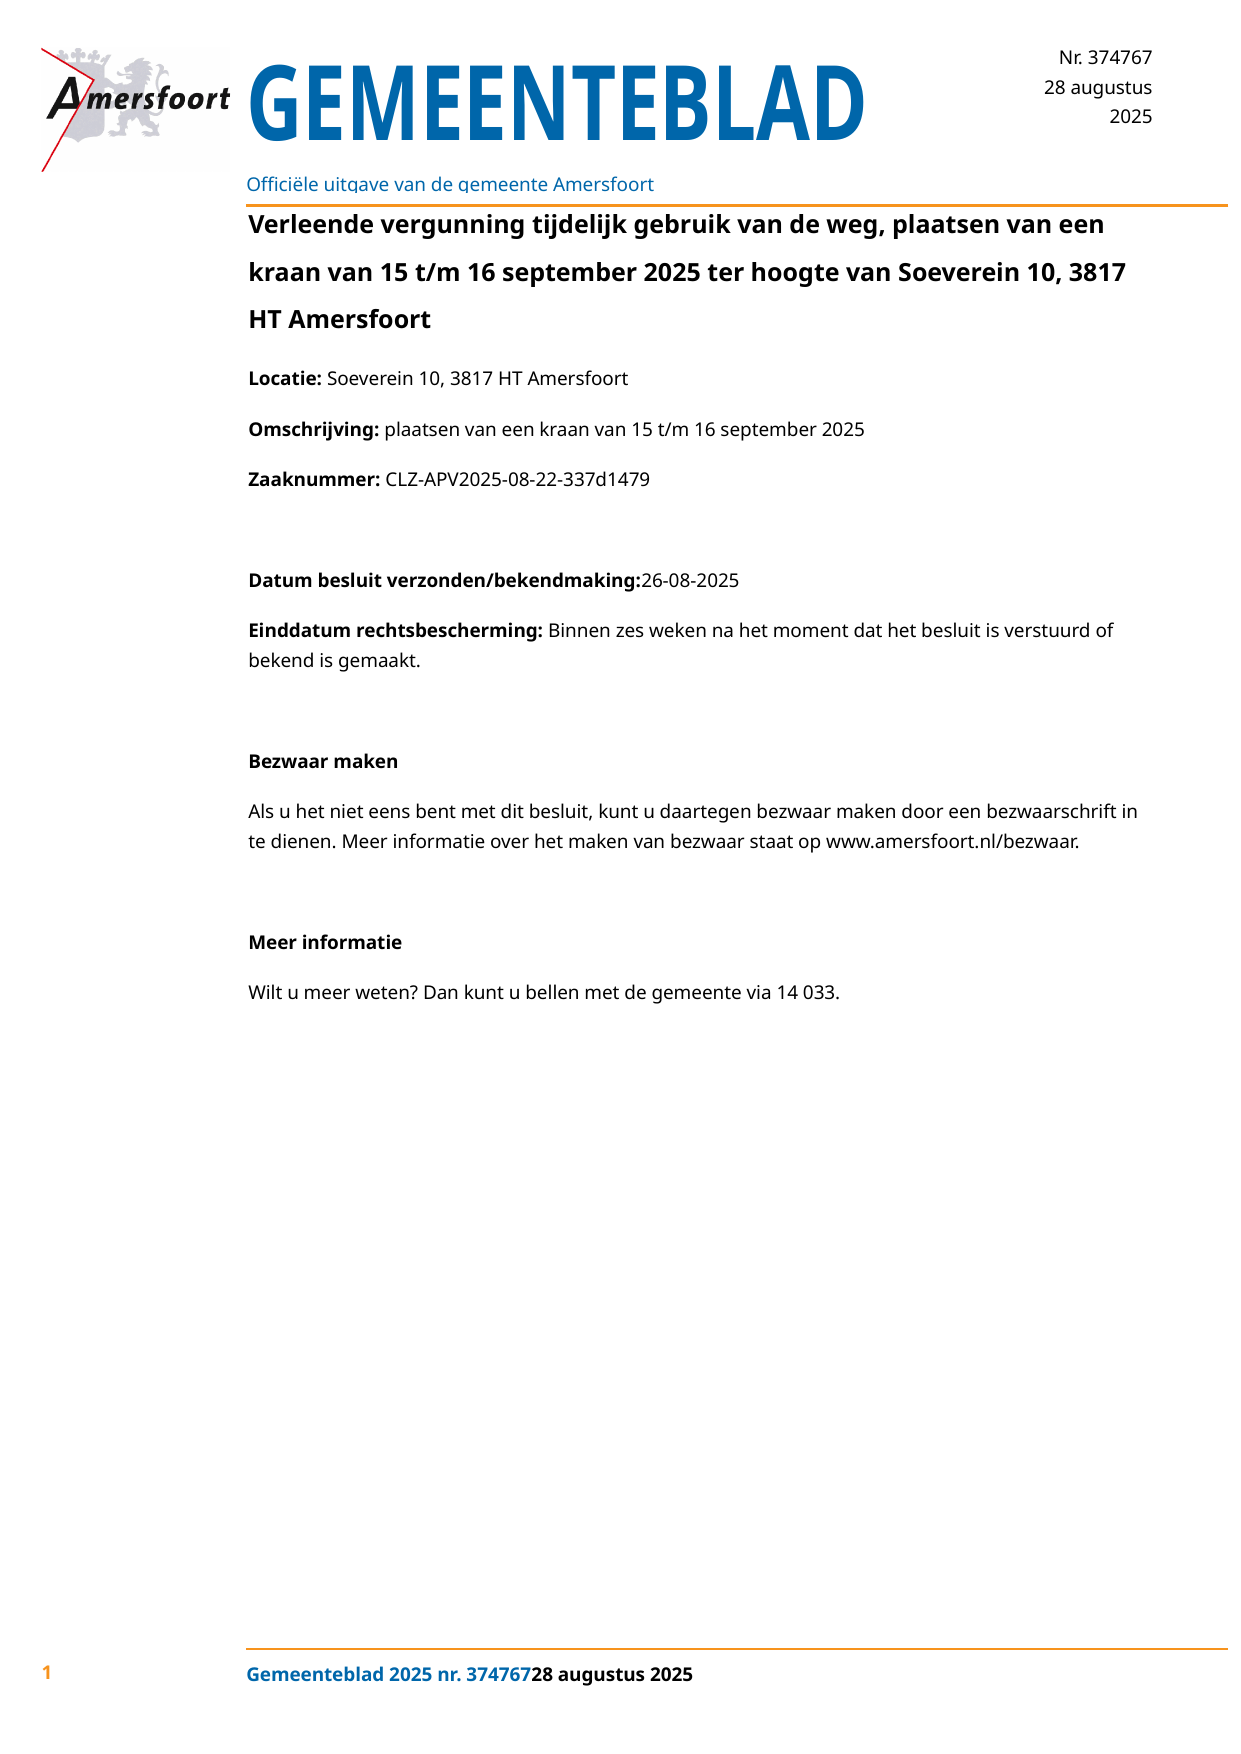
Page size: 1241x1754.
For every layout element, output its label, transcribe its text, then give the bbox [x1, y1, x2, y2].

text Wilt u meer weten? Dan kunt u bellen met de gemeente via 14 033. [248, 979, 1152, 1005]
text Einddatum rechtsbescherming: Binnen zes weken na het moment dat het besluit is verstuurd of bekend is gemaakt. [248, 618, 1152, 673]
text Als u het niet eens bent met dit besluit, kunt u daartegen bezwaar maken door een bezwaarschrift in te dienen. Meer informatie over het maken van bezwaar staat op www.amersfoort.nl/bezwaar. [248, 798, 1152, 854]
text Verleende vergunning tijdelijk gebruik van de weg, plaatsen van een kraan van 15 t/m 16 september 2025 ter hoogte van Soeverein 10, 3817 HT Amersfoort [248, 207, 1152, 336]
text Datum besluit verzonden/bekendmaking:26-08-2025 [248, 567, 1152, 593]
text Meer informatie [248, 929, 1152, 954]
text Omschrijving: plaatsen van een kraan van 15 t/m 16 september 2025 [248, 416, 1152, 442]
picture [41, 47, 231, 172]
text Zaaknummer: CLZ-APV2025-08-22-337d1479 [248, 466, 1152, 492]
text Bezwaar maken [248, 748, 1152, 774]
text Locatie: Soeverein 10, 3817 HT Amersfoort [248, 366, 1152, 391]
